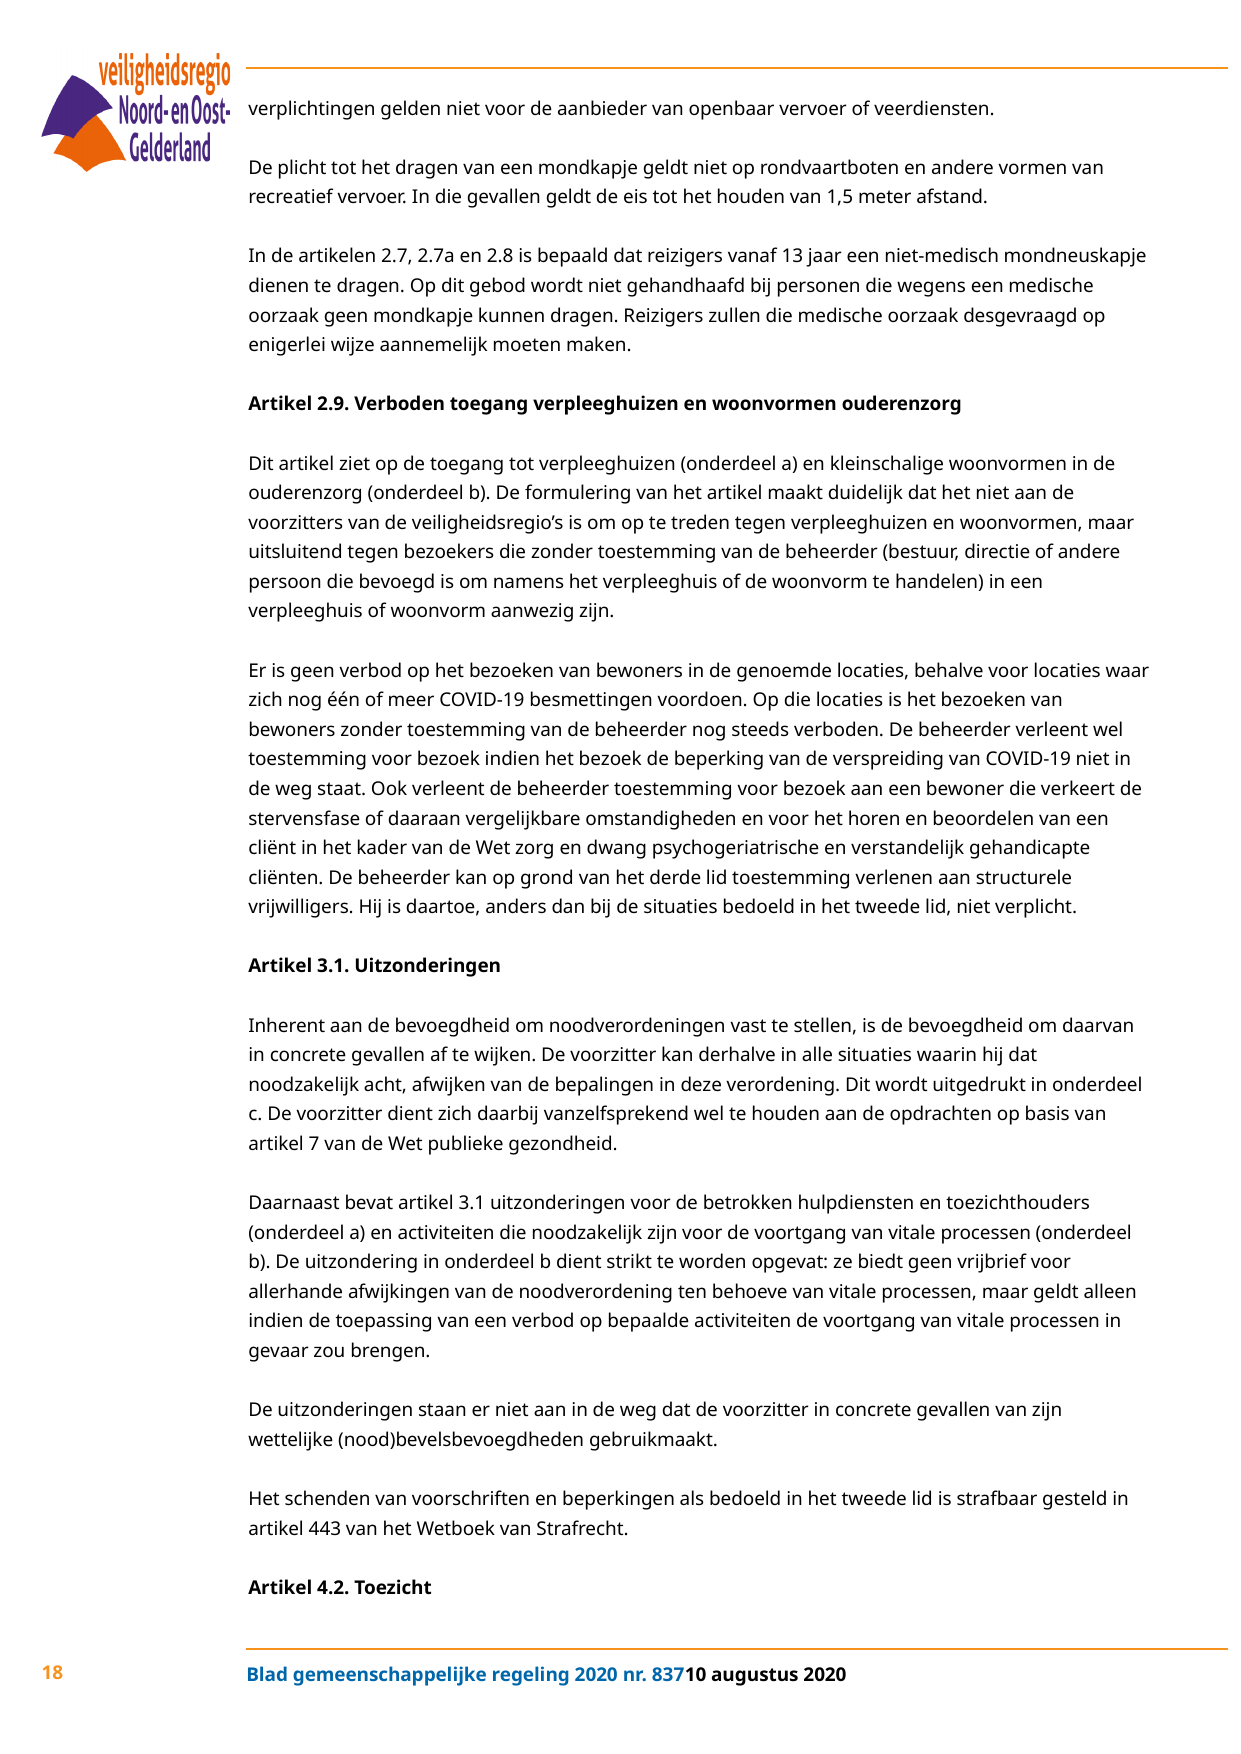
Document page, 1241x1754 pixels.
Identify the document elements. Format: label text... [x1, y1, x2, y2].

text Inherent aan de bevoegdheid om noodverordeningen vast te stellen, is de bevoegdheid om daarvan in concrete gevallen af te wijken. De voorzitter kan derhalve in alle situaties waarin hij dat noodzakelijk acht, afwijken van de bepalingen in deze verordening. Dit wordt uitgedrukt in onderdeel c. De voorzitter dient zich daarbij vanzelfsprekend wel te houden aan de opdrachten op basis van artikel 7 van de Wet publieke gezondheid. [248, 1012, 1152, 1156]
text Daarnaast bevat artikel 3.1 uitzonderingen voor de betrokken hulpdiensten en toezichthouders (onderdeel a) en activiteiten die noodzakelijk zijn voor de voortgang van vitale processen (onderdeel b). De uitzondering in onderdeel b dient strikt te worden opgevat: ze biedt geen vrijbrief voor allerhande afwijkingen van de noodverordening ten behoeve van vitale processen, maar geldt alleen indien de toepassing van een verbod op bepaalde activiteiten de voortgang van vitale processen in gevaar zou brengen. [248, 1189, 1152, 1363]
text Het schenden van voorschriften en beperkingen als bedoeld in het tweede lid is strafbaar gesteld in artikel 443 van het Wetboek van Strafrecht. [248, 1485, 1152, 1541]
text De plicht tot het dragen van een mondkapje geldt niet op rondvaartboten en andere vormen van recreatief vervoer. In die gevallen geldt de eis tot het houden van 1,5 meter afstand. [248, 154, 1152, 209]
text Artikel 2.9. Verboden toegang verpleeghuizen en woonvormen ouderenzorg [248, 391, 1152, 416]
text Er is geen verbod op het bezoeken van bewoners in de genoemde locaties, behalve voor locaties waar zich nog één of meer COVID-19 besmettingen voordoen. Op die locaties is het bezoeken van bewoners zonder toestemming van de beheerder nog steeds verboden. De beheerder verleent wel toestemming voor bezoek indien het bezoek de beperking van de verspreiding van COVID-19 niet in de weg staat. Ook verleent de beheerder toestemming voor bezoek aan een bewoner die verkeert de stervensfase of daaraan vergelijkbare omstandigheden en voor het horen en beoordelen van een cliënt in het kader van de Wet zorg en dwang psychogeriatrische en verstandelijk gehandicapte cliënten. De beheerder kan op grond van het derde lid toestemming verlenen aan structurele vrijwilligers. Hij is daartoe, anders dan bij de situaties bedoeld in het tweede lid, niet verplicht. [248, 657, 1152, 919]
text verplichtingen gelden niet voor de aanbieder van openbaar vervoer of veerdiensten. [248, 95, 1152, 121]
text Dit artikel ziet op de toegang tot verpleeghuizen (onderdeel a) en kleinschalige woonvormen in de ouderenzorg (onderdeel b). De formulering van het artikel maakt duidelijk dat het niet aan de voorzitters van de veiligheidsregio’s is om op te treden tegen verpleeghuizen en woonvormen, maar uitsluitend tegen bezoekers die zonder toestemming van de beheerder (bestuur, directie of andere persoon die bevoegd is om namens het verpleeghuis of de woonvorm te handelen) in een verpleeghuis of woonvorm aanwezig zijn. [248, 450, 1152, 623]
picture [41, 47, 231, 172]
text Artikel 4.2. Toezicht [248, 1574, 1152, 1600]
text De uitzonderingen staan er niet aan in de weg dat de voorzitter in concrete gevallen van zijn wettelijke (nood)bevelsbevoegdheden gebruikmaakt. [248, 1396, 1152, 1452]
text Artikel 3.1. Uitzonderingen [248, 953, 1152, 978]
text In de artikelen 2.7, 2.7a en 2.8 is bepaald dat reizigers vanaf 13 jaar een niet-medisch mondneuskapje dienen te dragen. Op dit gebod wordt niet gehandhaafd bij personen die wegens een medische oorzaak geen mondkapje kunnen dragen. Reizigers zullen die medische oorzaak desgevraagd op enigerlei wijze aannemelijk moeten maken. [248, 243, 1152, 357]
